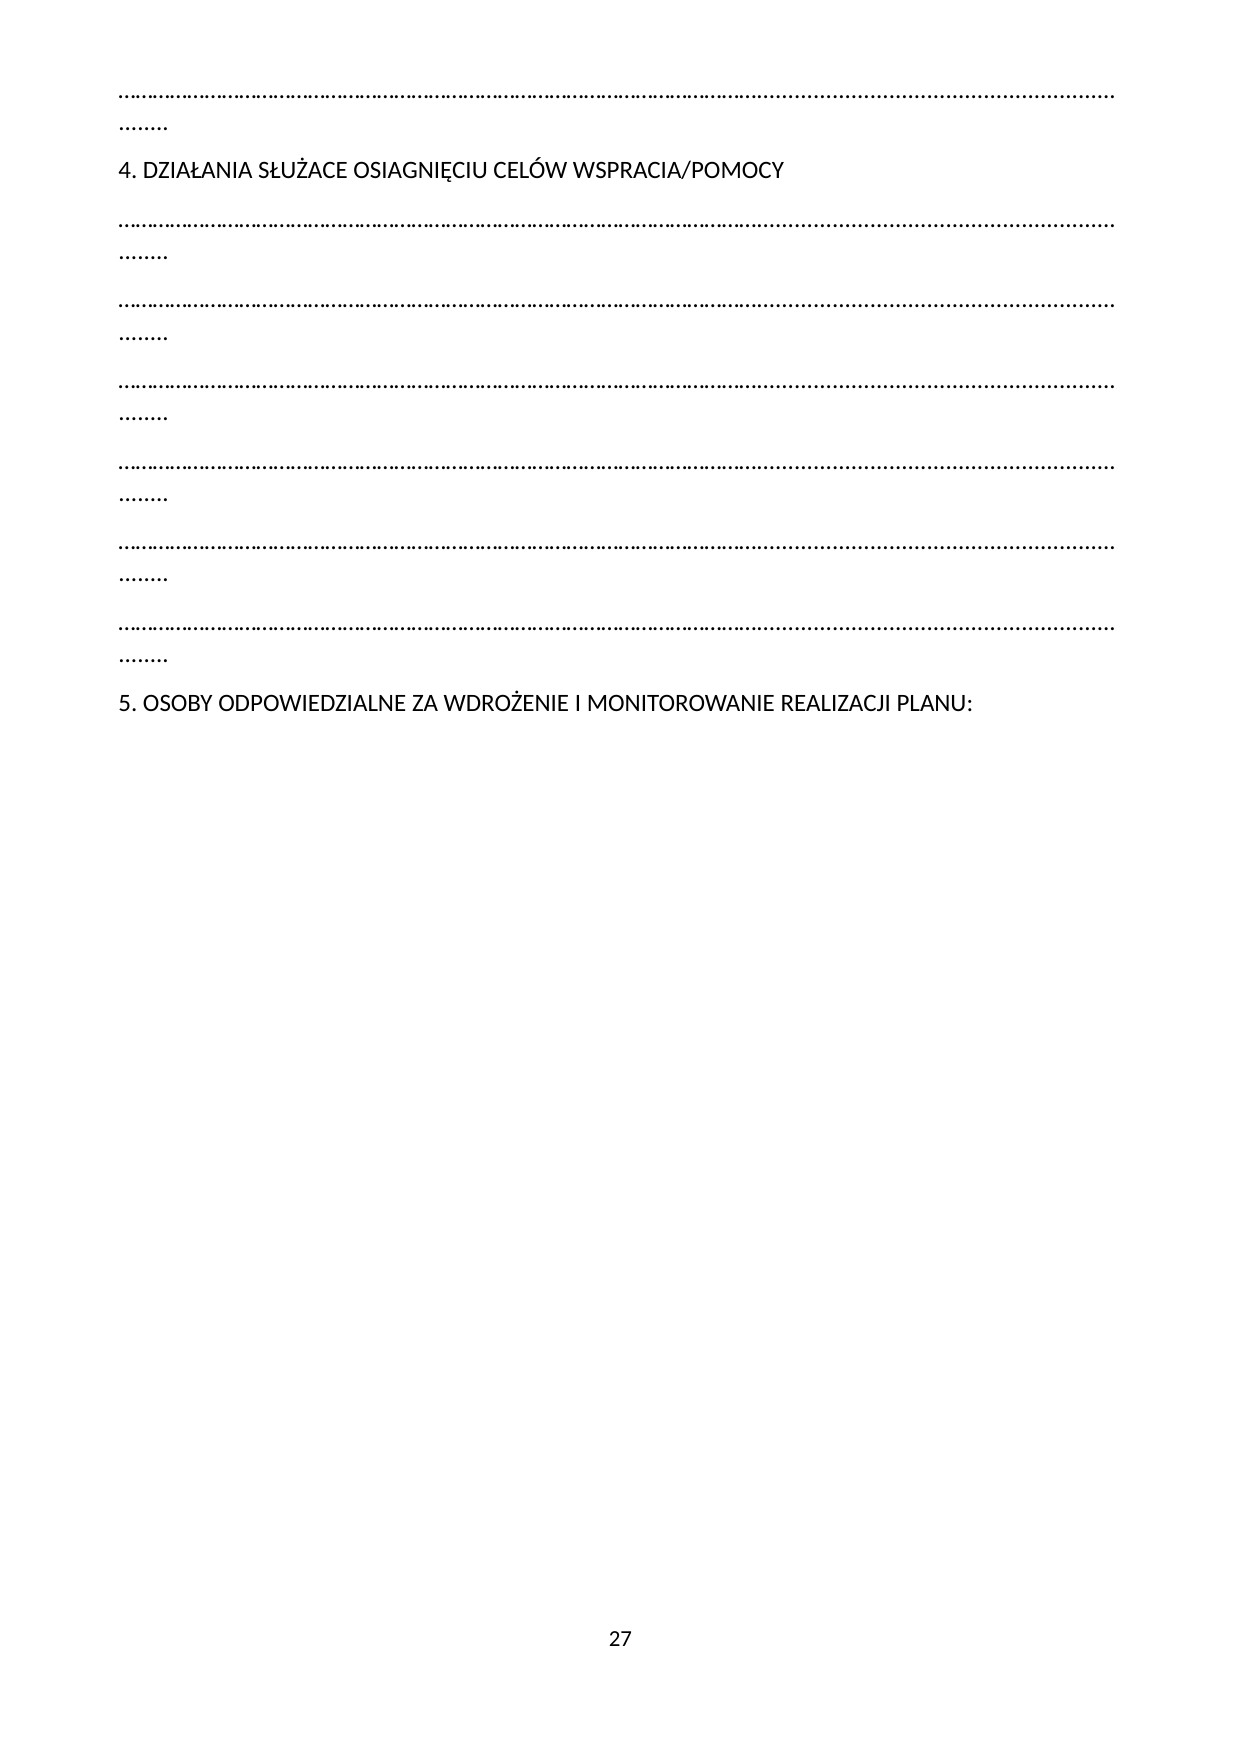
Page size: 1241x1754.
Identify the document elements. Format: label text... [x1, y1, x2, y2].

text …………………………………………………………………………………………………................................................................. [118, 606, 1122, 669]
text …………………………………………………………………………………………………................................................................. [118, 445, 1122, 507]
text 4. DZIAŁANIA SŁUŻACE OSIAGNIĘCIU CELÓW WSPRACIA/POMOCY [118, 154, 1122, 185]
text …………………………………………………………………………………………………................................................................. [118, 203, 1122, 266]
text …………………………………………………………………………………………………................................................................. [118, 284, 1122, 346]
text …………………………………………………………………………………………………................................................................. [118, 364, 1122, 427]
text …………………………………………………………………………………………………................................................................. [118, 74, 1122, 136]
text 5. OSOBY ODPOWIEDZIALNE ZA WDROŻENIE I MONITOROWANIE REALIZACJI PLANU: [118, 687, 1122, 717]
text …………………………………………………………………………………………………................................................................. [118, 526, 1122, 588]
